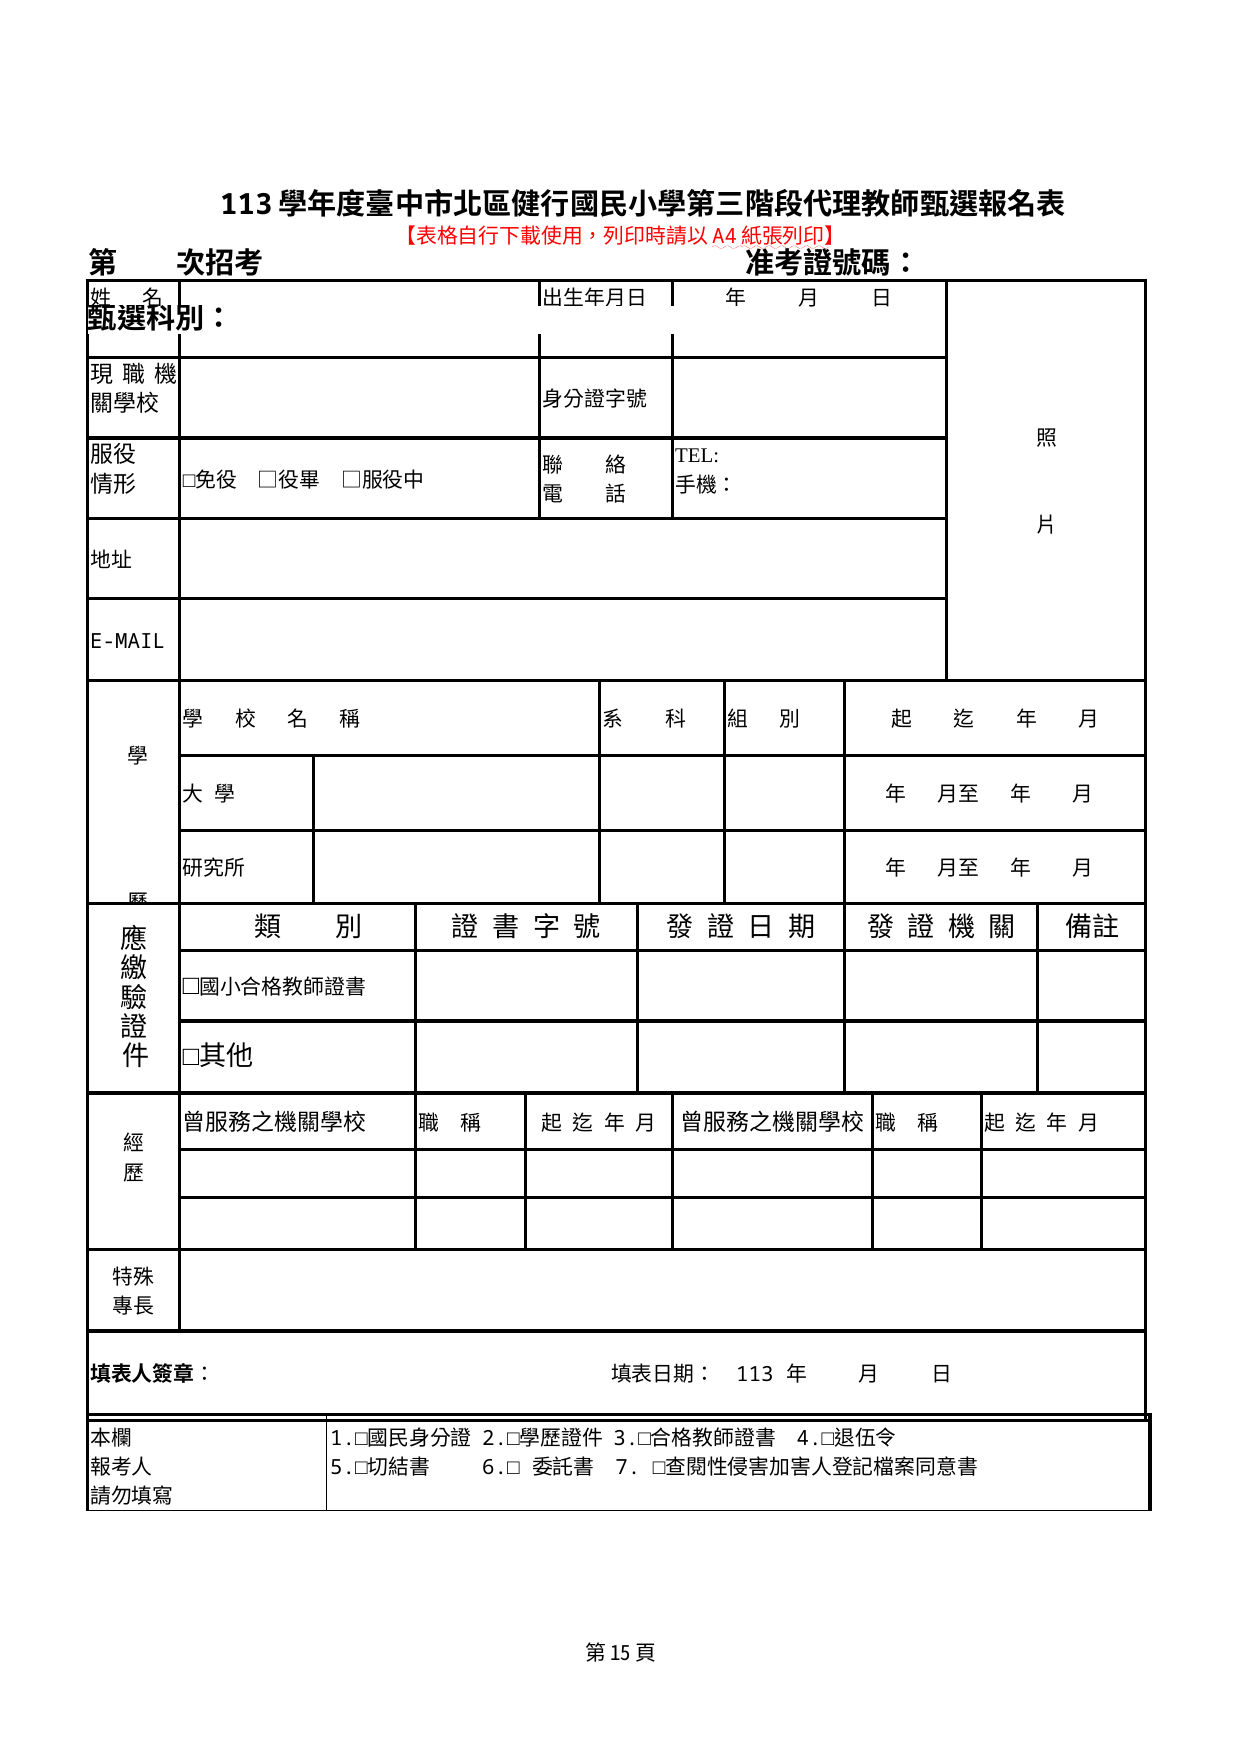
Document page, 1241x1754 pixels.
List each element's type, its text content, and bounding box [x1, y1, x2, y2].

table_cell [983, 1151, 1144, 1196]
table_cell 起 迄 年 月 [983, 1095, 1144, 1148]
table_cell 年 月至 年 月 [846, 757, 1144, 829]
table_cell [181, 1251, 1144, 1329]
table_cell [181, 600, 945, 679]
table_cell 大 學 [181, 757, 312, 829]
table_cell □國小合格教師證書 [181, 952, 414, 1019]
table_cell [601, 757, 723, 829]
table_cell 起 迄 年 月 [846, 682, 1144, 754]
table_header [181, 334, 538, 356]
table_cell [600, 952, 636, 1019]
table_cell [181, 359, 538, 436]
table_cell [874, 1151, 980, 1196]
table_cell 聯 絡 電 話 [541, 440, 671, 517]
table_cell [601, 832, 723, 902]
table_cell [527, 1199, 671, 1248]
table_cell 類 別 [181, 905, 414, 949]
table_header 年 月 日 [674, 282, 945, 356]
table_cell 現職機關學校 [89, 359, 178, 436]
table_header [541, 334, 671, 356]
table_cell 研究所 [181, 832, 312, 902]
table_cell [674, 1199, 871, 1248]
table_cell [1039, 952, 1144, 1019]
text 甄選科別： [88, 306, 791, 334]
table_cell □免役 □役畢 □服役中 [181, 440, 538, 517]
table_cell [315, 757, 598, 829]
table_cell 地址 [89, 520, 178, 597]
table_header [89, 334, 178, 356]
table_cell [674, 1151, 871, 1196]
table_cell TEL: 手機： [674, 440, 945, 517]
table_cell 發 證 機 關 [846, 905, 1036, 949]
table_cell 備註 [1039, 905, 1144, 949]
table_cell 曾服務之機關學校 [674, 1095, 871, 1148]
table_header 出生年月日 [541, 282, 671, 306]
table_cell 填表人簽章： 填表日期： 113 年 月 日 [89, 1333, 1144, 1413]
table_cell 職 稱 [874, 1095, 980, 1148]
table_cell 起 迄 年 月 [527, 1095, 671, 1148]
table_header [181, 282, 538, 306]
table_cell [726, 757, 843, 829]
table_cell 1.□國民身分證 2.□學歷證件 3.□合格教師證書 4.□退伍令 5.□切結書 6.□ 委託書 7. □查閱性侵害加害人登記檔案同意書 [327, 1422, 1148, 1510]
table_cell [181, 520, 945, 597]
table_cell 服役 情形 [89, 440, 178, 517]
table_cell 證 書 字 號 [417, 905, 636, 949]
table_cell [639, 1023, 843, 1091]
text 【表格自行下載使用，列印時請以A4紙張列印】 [89, 221, 1152, 250]
table_cell [674, 359, 945, 436]
table_header 照 片 [948, 282, 1144, 679]
table_cell [726, 832, 843, 902]
table_cell [846, 1023, 1036, 1091]
table_cell [1039, 1023, 1144, 1091]
table_cell 系 科 [601, 682, 723, 754]
text 第 次招考 准考證號碼： [89, 250, 1152, 279]
table_cell [181, 1151, 414, 1196]
table_cell [600, 1023, 636, 1091]
table_cell [181, 1199, 414, 1248]
table_cell E-MAIL [89, 600, 178, 679]
table_cell 組 別 [726, 682, 843, 754]
table_cell [315, 832, 598, 902]
table_cell 學 歷 [89, 682, 178, 902]
table_cell 學 校 名 稱 [181, 682, 598, 754]
table_cell [527, 1151, 671, 1196]
table_cell [417, 952, 600, 1019]
table_cell □其他 [181, 1023, 414, 1091]
table_cell 身分證字號 [541, 359, 671, 436]
table_cell 特殊 專長 [89, 1251, 178, 1329]
table_cell 本欄 報考人 請勿填寫 [89, 1422, 326, 1510]
table_cell [983, 1199, 1144, 1248]
table_cell [874, 1199, 980, 1248]
table_cell 經 歷 [89, 1095, 178, 1248]
table_cell 年 月至 年 月 [846, 832, 1144, 902]
table_cell [639, 952, 843, 1019]
table_cell 應 繳 驗 證 件 [89, 905, 178, 1091]
table_header 姓 名 [89, 282, 178, 306]
table_cell 發 證 日 期 [639, 905, 843, 949]
table_cell 職 稱 [417, 1095, 524, 1148]
table_cell [417, 1199, 524, 1248]
table_cell [417, 1151, 524, 1196]
table_cell 曾服務之機關學校 [181, 1095, 414, 1148]
text 113學年度臺中市北區健行國民小學第三階段代理教師甄選報名表 [89, 191, 1152, 221]
table_cell [846, 952, 1036, 1019]
table_cell [417, 1023, 600, 1091]
